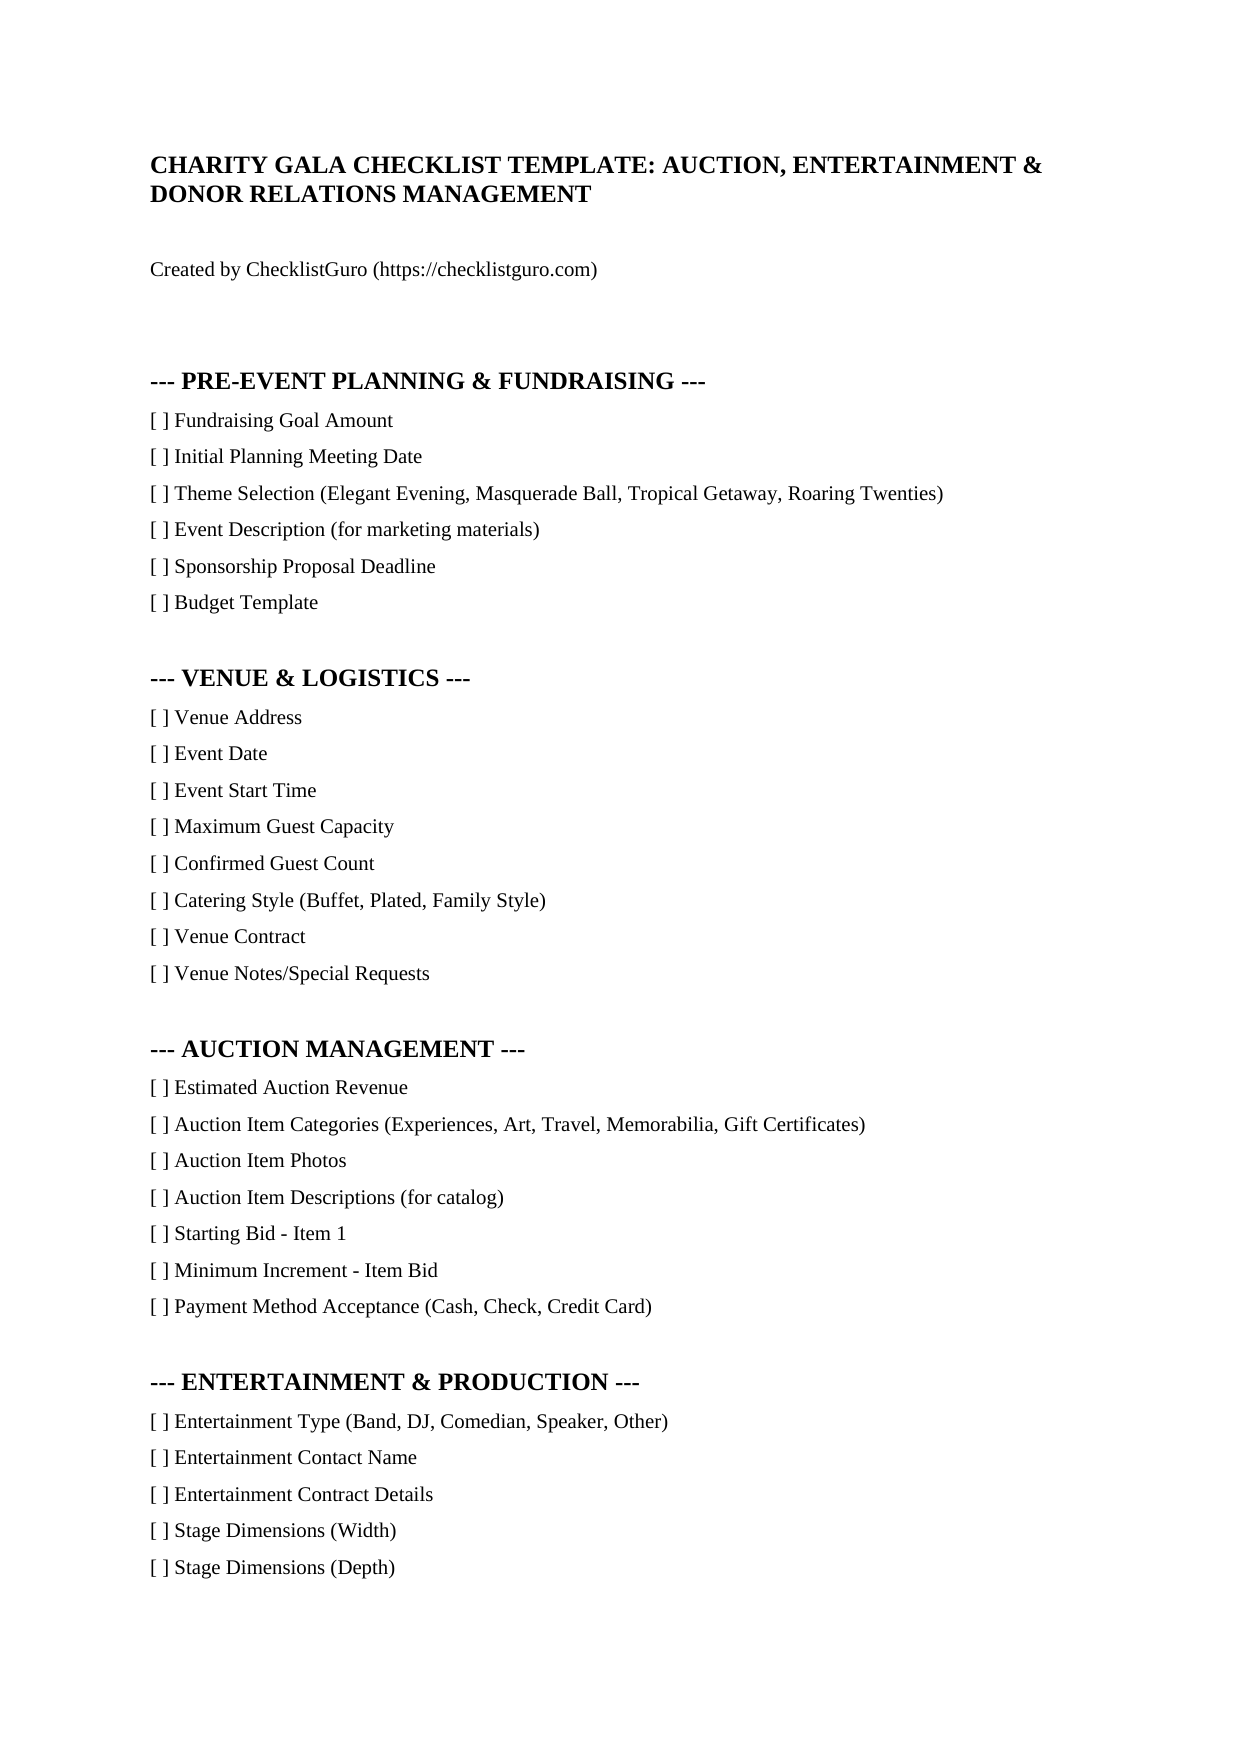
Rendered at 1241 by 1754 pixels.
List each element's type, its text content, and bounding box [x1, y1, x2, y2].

text [ ] Estimated Auction Revenue [150, 1075, 1090, 1099]
text [ ] Starting Bid - Item 1 [150, 1221, 1090, 1245]
text [ ] Initial Planning Meeting Date [150, 444, 1090, 468]
text [ ] Auction Item Categories (Experiences, Art, Travel, Memorabilia, Gift Certificates) [150, 1112, 1090, 1136]
text [ ] Payment Method Acceptance (Cash, Check, Credit Card) [150, 1294, 1090, 1318]
text [ ] Venue Contract [150, 924, 1090, 948]
text --- AUCTION MANAGEMENT --- [150, 1034, 1090, 1062]
text [ ] Fundraising Goal Amount [150, 407, 1090, 432]
text [ ] Theme Selection (Elegant Evening, Masquerade Ball, Tropical Getaway, Roaring Twenties) [150, 481, 1090, 505]
text [ ] Event Start Time [150, 778, 1090, 802]
text [ ] Minimum Increment - Item Bid [150, 1258, 1090, 1282]
text [ ] Maximum Guest Capacity [150, 814, 1090, 838]
text --- ENTERTAINMENT & PRODUCTION --- [150, 1367, 1090, 1396]
text [ ] Sponsorship Proposal Deadline [150, 554, 1090, 578]
text [ ] Event Date [150, 741, 1090, 765]
text [ ] Stage Dimensions (Depth) [150, 1555, 1090, 1579]
text [ ] Budget Template [150, 590, 1090, 614]
text --- PRE-EVENT PLANNING & FUNDRAISING --- [150, 366, 1090, 395]
text [ ] Auction Item Photos [150, 1148, 1090, 1172]
text [ ] Confirmed Guest Count [150, 851, 1090, 875]
text CHARITY GALA CHECKLIST TEMPLATE: AUCTION, ENTERTAINMENT & DONOR RELATIONS MANAGEMENT [150, 150, 1090, 207]
text [ ] Entertainment Contact Name [150, 1445, 1090, 1469]
text [ ] Event Description (for marketing materials) [150, 517, 1090, 541]
text [ ] Auction Item Descriptions (for catalog) [150, 1185, 1090, 1209]
text [ ] Venue Address [150, 705, 1090, 729]
text [ ] Venue Notes/Special Requests [150, 961, 1090, 985]
text --- VENUE & LOGISTICS --- [150, 663, 1090, 692]
text [ ] Catering Style (Buffet, Plated, Family Style) [150, 887, 1090, 912]
text Created by ChecklistGuro (https://checklistguro.com) [150, 257, 1090, 281]
text [ ] Stage Dimensions (Width) [150, 1518, 1090, 1542]
text [ ] Entertainment Type (Band, DJ, Comedian, Speaker, Other) [150, 1409, 1090, 1433]
text [ ] Entertainment Contract Details [150, 1482, 1090, 1506]
